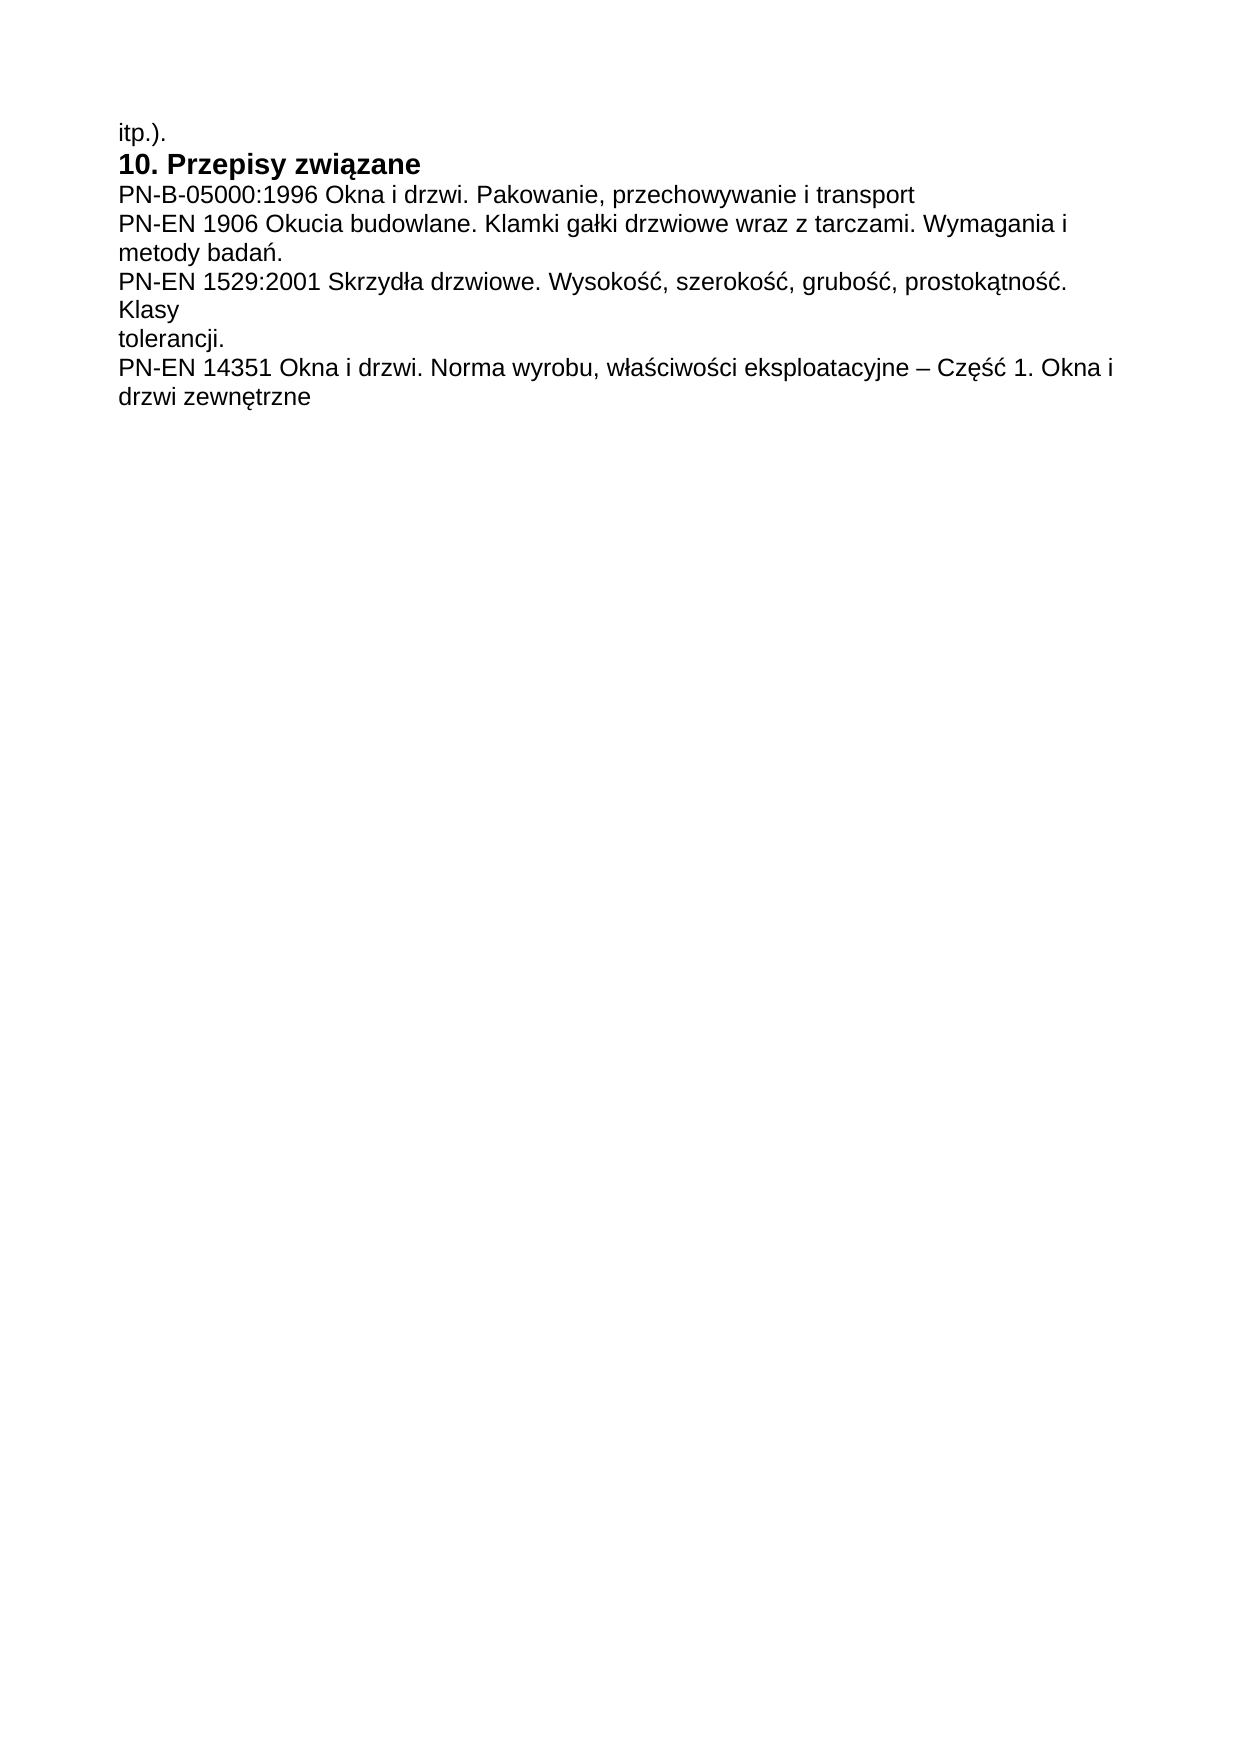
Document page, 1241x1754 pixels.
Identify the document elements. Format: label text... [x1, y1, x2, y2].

text PN-B-05000:1996 Okna i drzwi. Pakowanie, przechowywanie i transport [118, 180, 1122, 209]
text 10. Przepisy związane [118, 147, 1122, 180]
text metody badań. [118, 238, 1122, 267]
text PN-EN 1906 Okucia budowlane. Klamki gałki drzwiowe wraz z tarczami. Wymagania i [118, 209, 1122, 238]
text drzwi zewnętrzne [118, 382, 1122, 410]
text itp.). [118, 118, 1122, 147]
text PN-EN 1529:2001 Skrzydła drzwiowe. Wysokość, szerokość, grubość, prostokątność. Klasy [118, 267, 1122, 324]
text PN-EN 14351 Okna i drzwi. Norma wyrobu, właściwości eksploatacyjne – Część 1. Okna i [118, 353, 1122, 382]
text tolerancji. [118, 324, 1122, 353]
